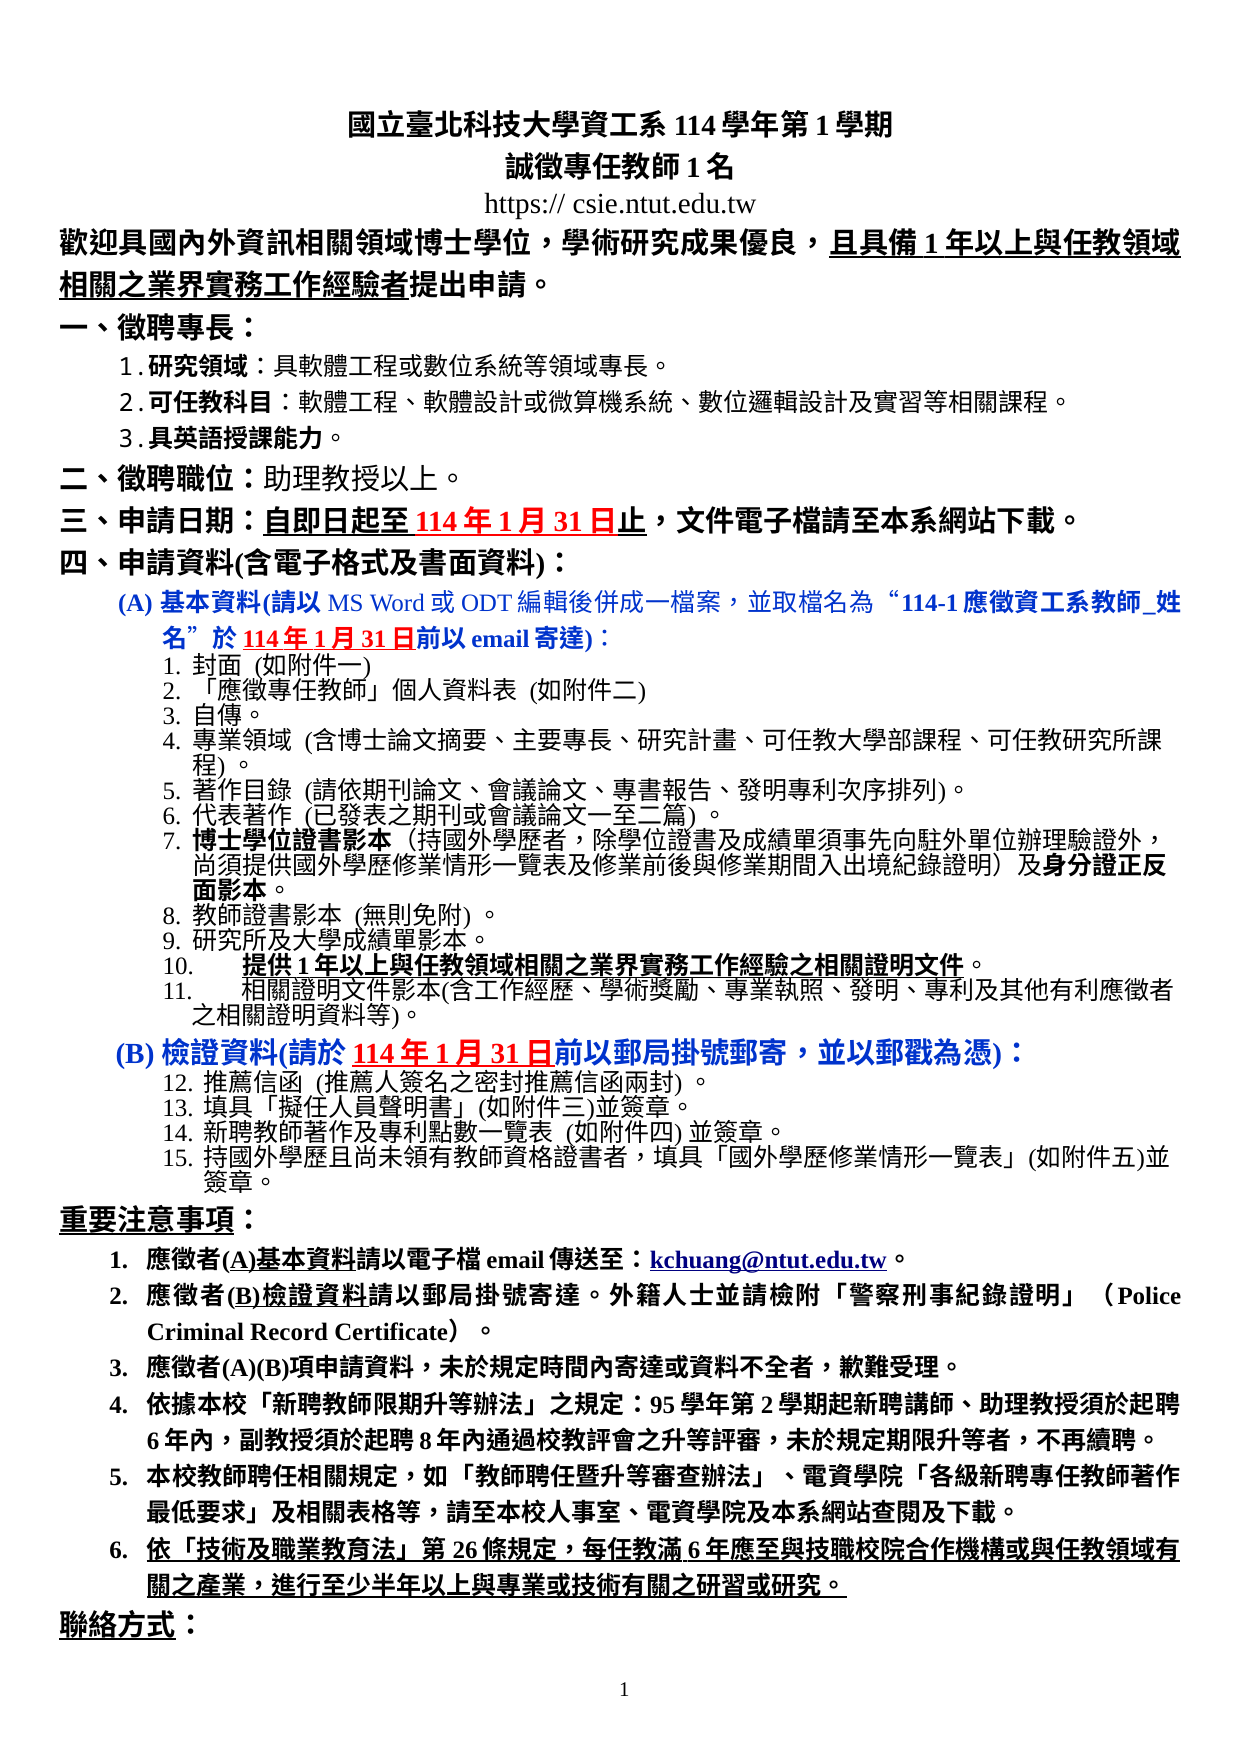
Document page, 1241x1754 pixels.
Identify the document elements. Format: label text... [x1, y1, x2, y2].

list 應徵者(A)基本資料請以電子檔email傳送至：kchuang@ntut.edu.tw。 [109, 1239, 1181, 1275]
list 本校教師聘任相關規定，如「教師聘任暨升等審查辦法」、電資學院「各級新聘專任教師著作最低要求」及相關表格等，請至本校人事室、電資學院及本系網站查閱及下載。 [109, 1457, 1181, 1529]
text 三、申請日期：自即日起至114年1月31日止，文件電子檔請至本系網站下載。 [59, 497, 1181, 540]
text 1.研究領域：具軟體工程或數位系統等領域專長。 [118, 346, 1181, 383]
list 應徵者(A)(B)項申請資料，未於規定時間內寄達或資料不全者，歉難受理。 [109, 1348, 1181, 1384]
list 應徵者(B)檢證資料請以郵局掛號寄達。外籍人士並請檢附「警察刑事紀錄證明」（Police Criminal Record Certificate）。 [109, 1275, 1181, 1348]
list 「應徵專任教師」個人資料表 (如附件二) [162, 679, 1181, 704]
text 重要注意事項： [59, 1197, 1181, 1239]
list 代表著作 (已發表之期刊或會議論文一至二篇) 。 [162, 804, 1181, 829]
text 3.具英語授課能力。 [118, 419, 1181, 455]
list 提供1年以上與任教領域相關之業界實務工作經驗之相關證明文件。 [162, 954, 1181, 979]
list 依「技術及職業教育法」第26條規定，每任教滿6年應至與技職校院合作機構或與任教領域有關之產業，進行至少半年以上與專業或技術有關之研習或研究。 [109, 1529, 1181, 1602]
text 四、申請資料(含電子格式及書面資料)： [59, 540, 1181, 582]
list 持國外學歷且尚未領有教師資格證書者，填具「國外學歷修業情形一覽表」(如附件五)並簽章。 [162, 1147, 1181, 1197]
list 自傳。 [162, 704, 1181, 729]
text 一、徵聘專長： [59, 304, 1181, 346]
list 專業領域 (含博士論文摘要、主要專長、研究計畫、可任教大學部課程、可任教研究所課程) 。 [162, 729, 1181, 779]
list 著作目錄 (請依期刊論文、會議論文、專書報告、發明專利次序排列)。 [162, 779, 1181, 804]
text 誠徵專任教師1名 [59, 144, 1181, 186]
text 二、徵聘職位：助理教授以上。 [59, 455, 1181, 497]
text 2.可任教科目：軟體工程、軟體設計或微算機系統、數位邏輯設計及實習等相關課程。 [118, 383, 1181, 419]
text (A) 基本資料(請以MS Word或ODT編輯後併成一檔案，並取檔名為“114-1應徵資工系教師_姓名”於114年1月31日前以email寄達)： [118, 582, 1181, 654]
list 研究所及大學成績單影本。 [162, 929, 1181, 954]
list 新聘教師著作及專利點數一覽表 (如附件四) 並簽章。 [162, 1122, 1181, 1147]
list 相關證明文件影本(含工作經歷、學術獎勵、專業執照、發明、專利及其他有利應徵者之相關證明資料等)。 [162, 979, 1181, 1029]
text 國立臺北科技大學資工系114學年第1學期 [59, 101, 1181, 144]
list 博士學位證書影本（持國外學歷者，除學位證書及成績單須事先向駐外單位辦理驗證外，尚須提供國外學歷修業情形一覽表及修業前後與修業期間入出境紀錄證明）及身分證正反面影本。 [162, 829, 1181, 904]
list 推薦信函 (推薦人簽名之密封推薦信函兩封) 。 [162, 1072, 1181, 1097]
text (B) 檢證資料(請於114年1月31日前以郵局掛號郵寄，並以郵戳為憑)： [115, 1029, 1181, 1072]
list 填具「擬任人員聲明書」(如附件三)並簽章。 [162, 1097, 1181, 1122]
list 教師證書影本 (無則免附) 。 [162, 904, 1181, 929]
list 封面 (如附件一) [162, 654, 1181, 679]
text https:// csie.ntut.edu.tw [59, 186, 1181, 219]
text 聯絡方式： [59, 1602, 1181, 1644]
text 歡迎具國內外資訊相關領域博士學位，學術研究成果優良，且具備1年以上與任教領域相關之業界實務工作經驗者提出申請。 [59, 219, 1181, 304]
list 依據本校「新聘教師限期升等辦法」之規定：95學年第2學期起新聘講師、助理教授須於起聘6年內，副教授須於起聘8年內通過校教評會之升等評審，未於規定期限升等者，不再續聘。 [109, 1384, 1181, 1457]
